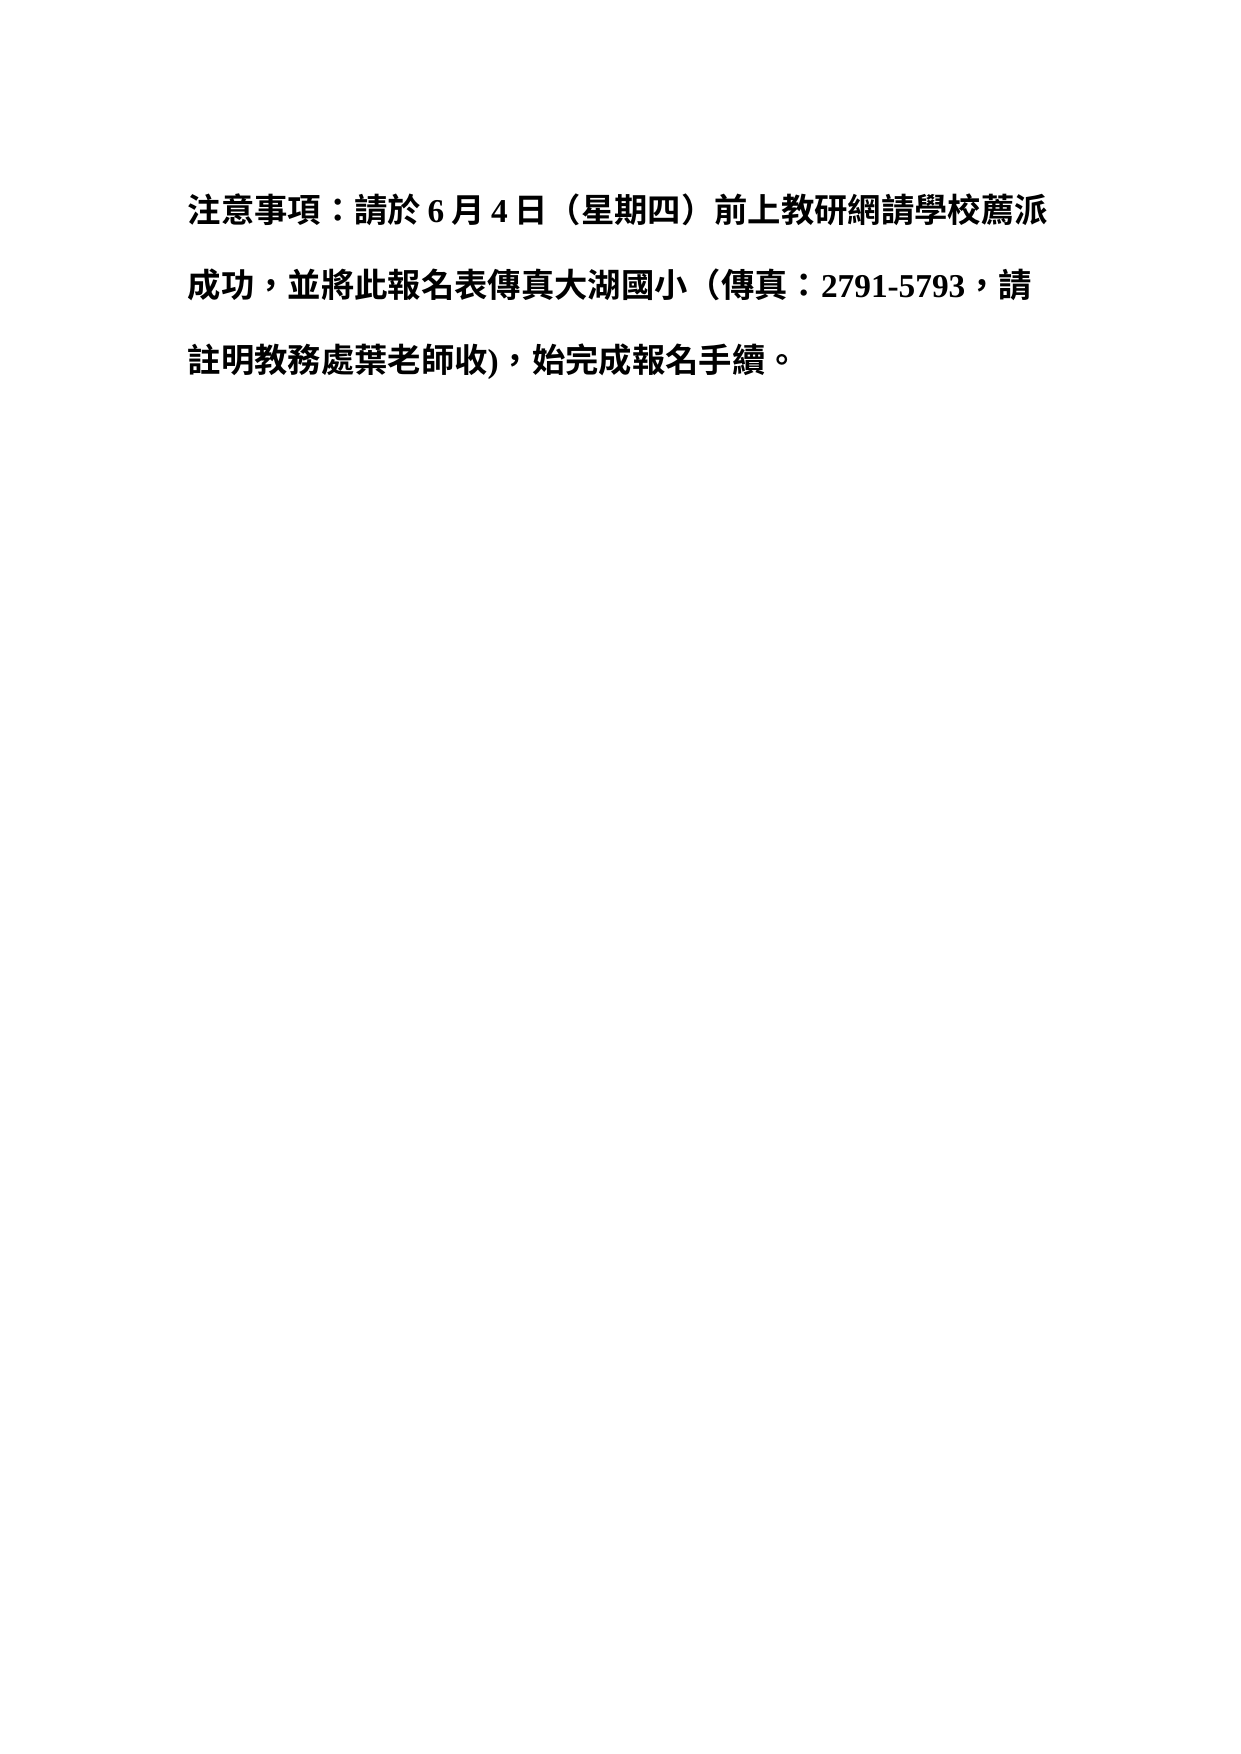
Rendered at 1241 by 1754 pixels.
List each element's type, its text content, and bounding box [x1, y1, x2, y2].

text 注意事項：請於6月4日（星期四）前上教研網請學校薦派成功，並將此報名表傳真大湖國小（傳真：2791-5793，請註明教務處葉老師收)，始完成報名手續。 [187, 164, 1053, 389]
